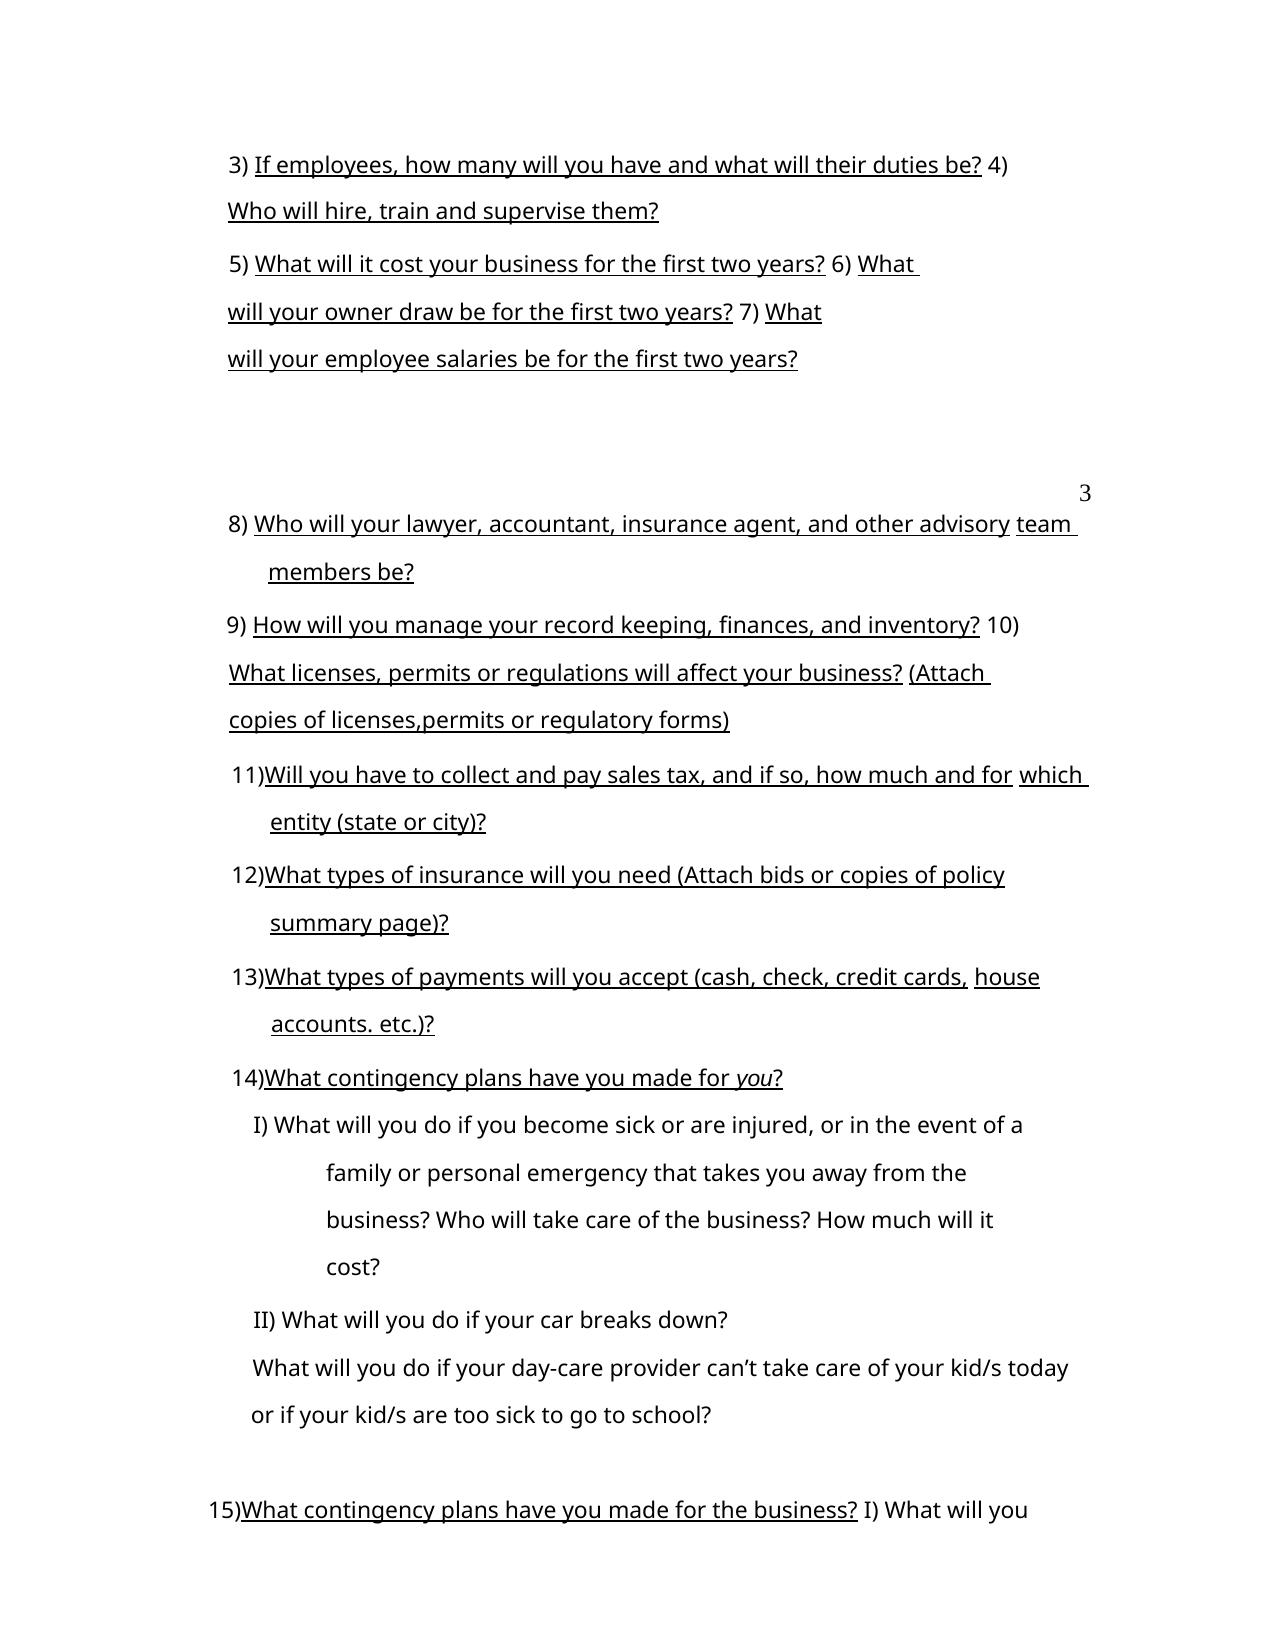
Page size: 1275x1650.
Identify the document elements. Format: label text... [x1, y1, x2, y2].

text 8) Who will your lawyer, accountant, insurance agent, and other advisory team members be? [228, 508, 1080, 587]
text II) What will you do if your car breaks down? [253, 1304, 1091, 1336]
text 15)What contingency plans have you made for the business? I) What will you [208, 1494, 1056, 1525]
text 12)What types of insurance will you need (Attach bids or copies of policy summary page)? [231, 859, 1077, 938]
text What will you do if your day-care provider can’t take care of your kid/s today or if your kid/s are too sick to go to school? [251, 1352, 1077, 1430]
text 14)What contingency plans have you made for you? [231, 1062, 1091, 1093]
text 13)What types of payments will you accept (cash, check, credit cards, house accounts. etc.)? [231, 961, 1045, 1039]
text 11)Will you have to collect and pay sales tax, and if so, how much and for which entity (state or city)? [231, 758, 1091, 837]
text 3) If employees, how many will you have and what will their duties be? 4) Who will hire, train and supervise them? [227, 149, 1057, 226]
text I) What will you do if you become sick or are injured, or in the event of a family or personal emergency that takes you away from the business? Who will take care of the business? How much will it cost? [253, 1109, 1041, 1282]
text 9) How will you manage your record keeping, finances, and inventory? 10) What licenses, permits or regulations will affect your business? (Attach copies of licenses,permits or regulatory forms) [226, 609, 1049, 736]
text 3 [187, 478, 1091, 507]
text 5) What will it cost your business for the first two years? 6) What will your owner draw be for the first two years? 7) What [227, 248, 945, 327]
text will your employee salaries be for the first two years? [227, 343, 1091, 375]
